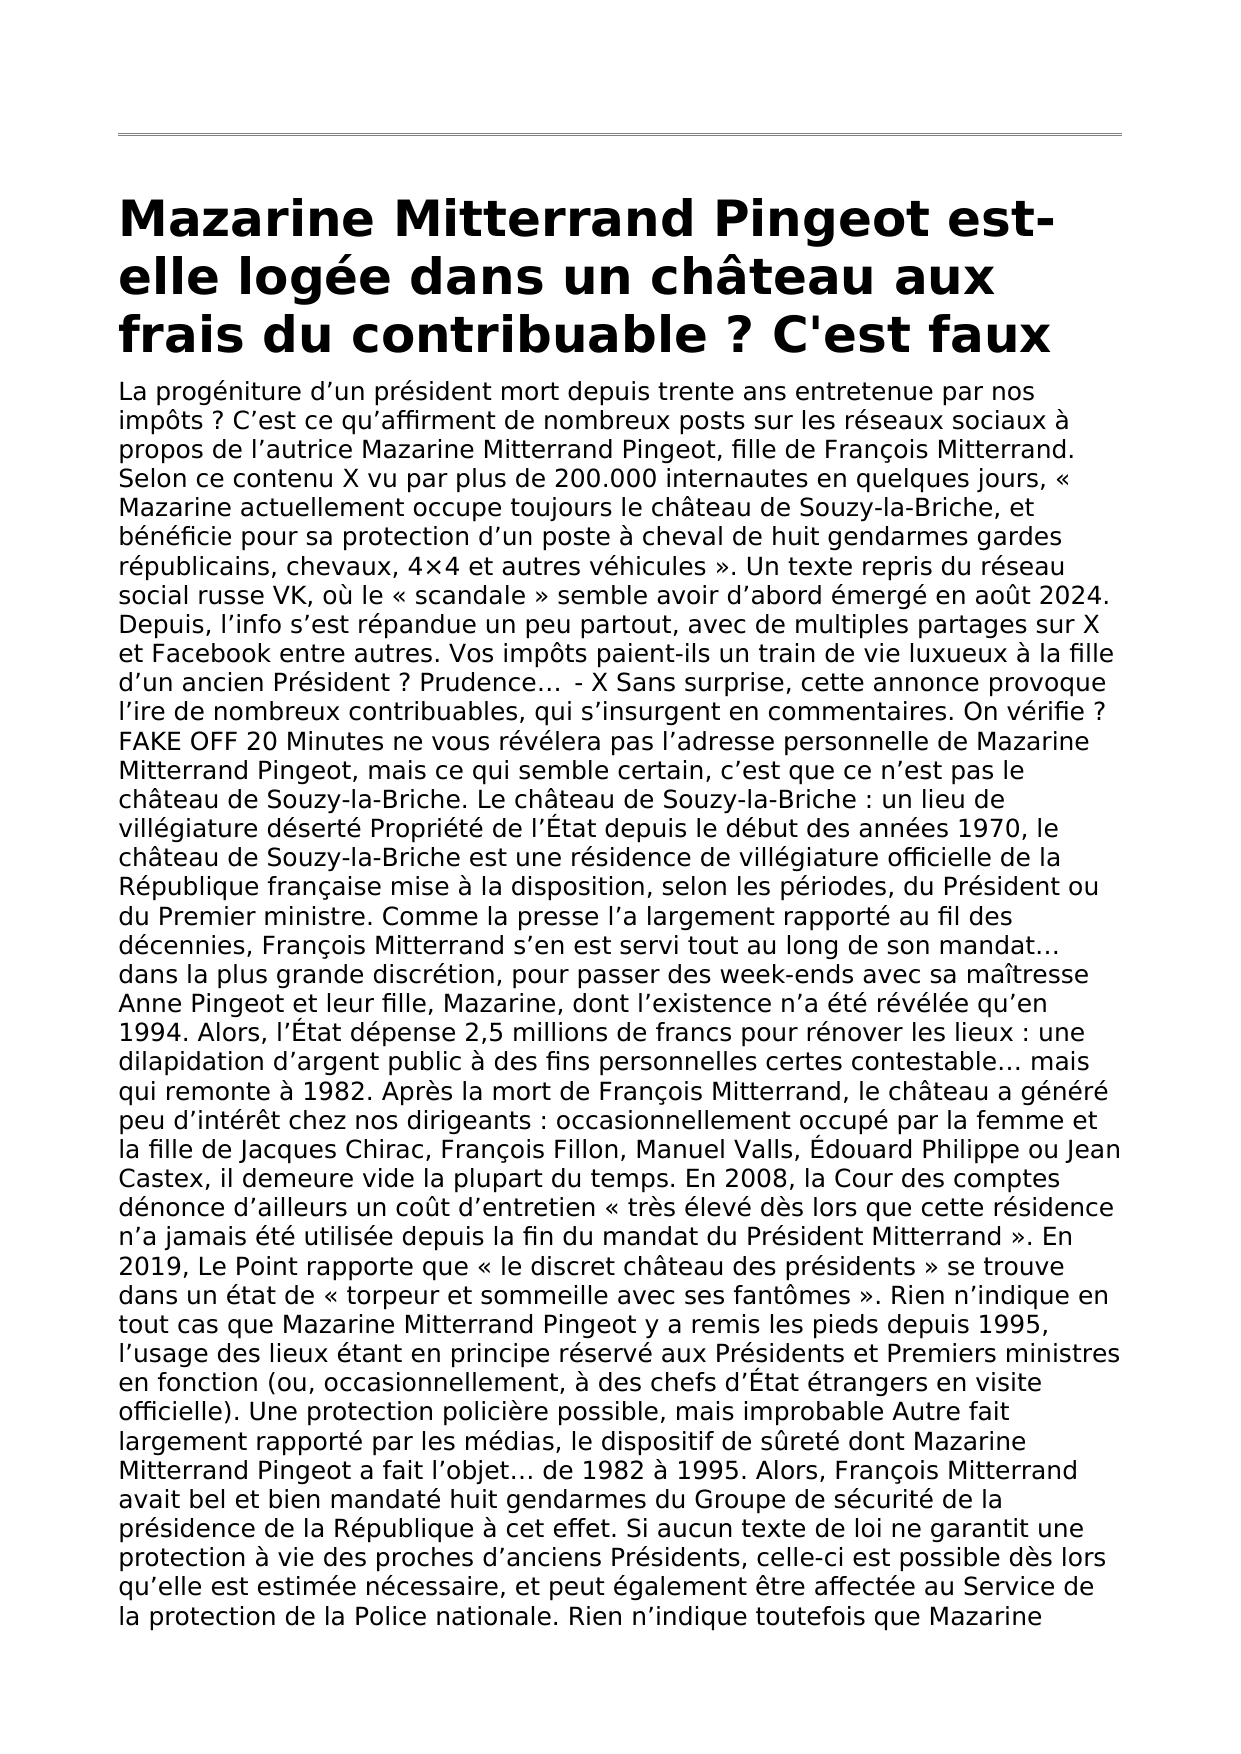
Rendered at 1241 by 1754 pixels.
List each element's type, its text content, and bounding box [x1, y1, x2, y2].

text La progéniture d’un président mort depuis trente ans entretenue par nos impôts ? C’est ce qu’affirment de nombreux posts sur les réseaux sociaux à propos de l’autrice Mazarine Mitterrand Pingeot, fille de François Mitterrand. Selon ce contenu X vu par plus de 200.000 internautes en quelques jours, « Mazarine actuellement occupe toujours le château de Souzy-la-Briche, et bénéficie pour sa protection d’un poste à cheval de huit gendarmes gardes républicains, chevaux, 4×4 et autres véhicules ». Un texte repris du réseau social russe VK, où le « scandale » semble avoir d’abord émergé en août 2024. Depuis, l’info s’est répandue un peu partout, avec de multiples partages sur X et Facebook entre autres. Vos impôts paient-ils un train de vie luxueux à la fille d’un ancien Président ? Prudence… - X Sans surprise, cette annonce provoque l’ire de nombreux contribuables, qui s’insurgent en commentaires. On vérifie ? FAKE OFF 20 Minutes ne vous révélera pas l’adresse personnelle de Mazarine Mitterrand Pingeot, mais ce qui semble certain, c’est que ce n’est pas le château de Souzy-la-Briche. Le château de Souzy-la-Briche : un lieu de villégiature déserté Propriété de l’État depuis le début des années 1970, le château de Souzy-la-Briche est une résidence de villégiature officielle de la République française mise à la disposition, selon les périodes, du Président ou du Premier ministre. Comme la presse l’a largement rapporté au fil des décennies, François Mitterrand s’en est servi tout au long de son mandat… dans la plus grande discrétion, pour passer des week-ends avec sa maîtresse Anne Pingeot et leur fille, Mazarine, dont l’existence n’a été révélée qu’en 1994. Alors, l’État dépense 2,5 millions de francs pour rénover les lieux : une dilapidation d’argent public à des fins personnelles certes contestable… mais qui remonte à 1982. Après la mort de François Mitterrand, le château a généré peu d’intérêt chez nos dirigeants : occasionnellement occupé par la femme et la fille de Jacques Chirac, François Fillon, Manuel Valls, Édouard Philippe ou Jean Castex, il demeure vide la plupart du temps. En 2008, la Cour des comptes dénonce d’ailleurs un coût d’entretien « très élevé dès lors que cette résidence n’a jamais été utilisée depuis la fin du mandat du Président Mitterrand ». En 2019, Le Point rapporte que « le discret château des présidents » se trouve dans un état de « torpeur et sommeille avec ses fantômes ». Rien n’indique en tout cas que Mazarine Mitterrand Pingeot y a remis les pieds depuis 1995, l’usage des lieux étant en principe réservé aux Présidents et Premiers ministres en fonction (ou, occasionnellement, à des chefs d’État étrangers en visite officielle). Une protection policière possible, mais improbable Autre fait largement rapporté par les médias, le dispositif de sûreté dont Mazarine Mitterrand Pingeot a fait l’objet… de 1982 à 1995. Alors, François Mitterrand avait bel et bien mandaté huit gendarmes du Groupe de sécurité de la présidence de la République à cet effet. Si aucun texte de loi ne garantit une protection à vie des proches d’anciens Présidents, celle-ci est possible dès lors qu’elle est estimée nécessaire, et peut également être affectée au Service de la protection de la Police nationale. Rien n’indique toutefois que Mazarine [118, 377, 1122, 1631]
subtitle Mazarine Mitterrand Pingeot est-elle logée dans un château aux frais du contribuable ? C'est faux [118, 189, 1122, 364]
